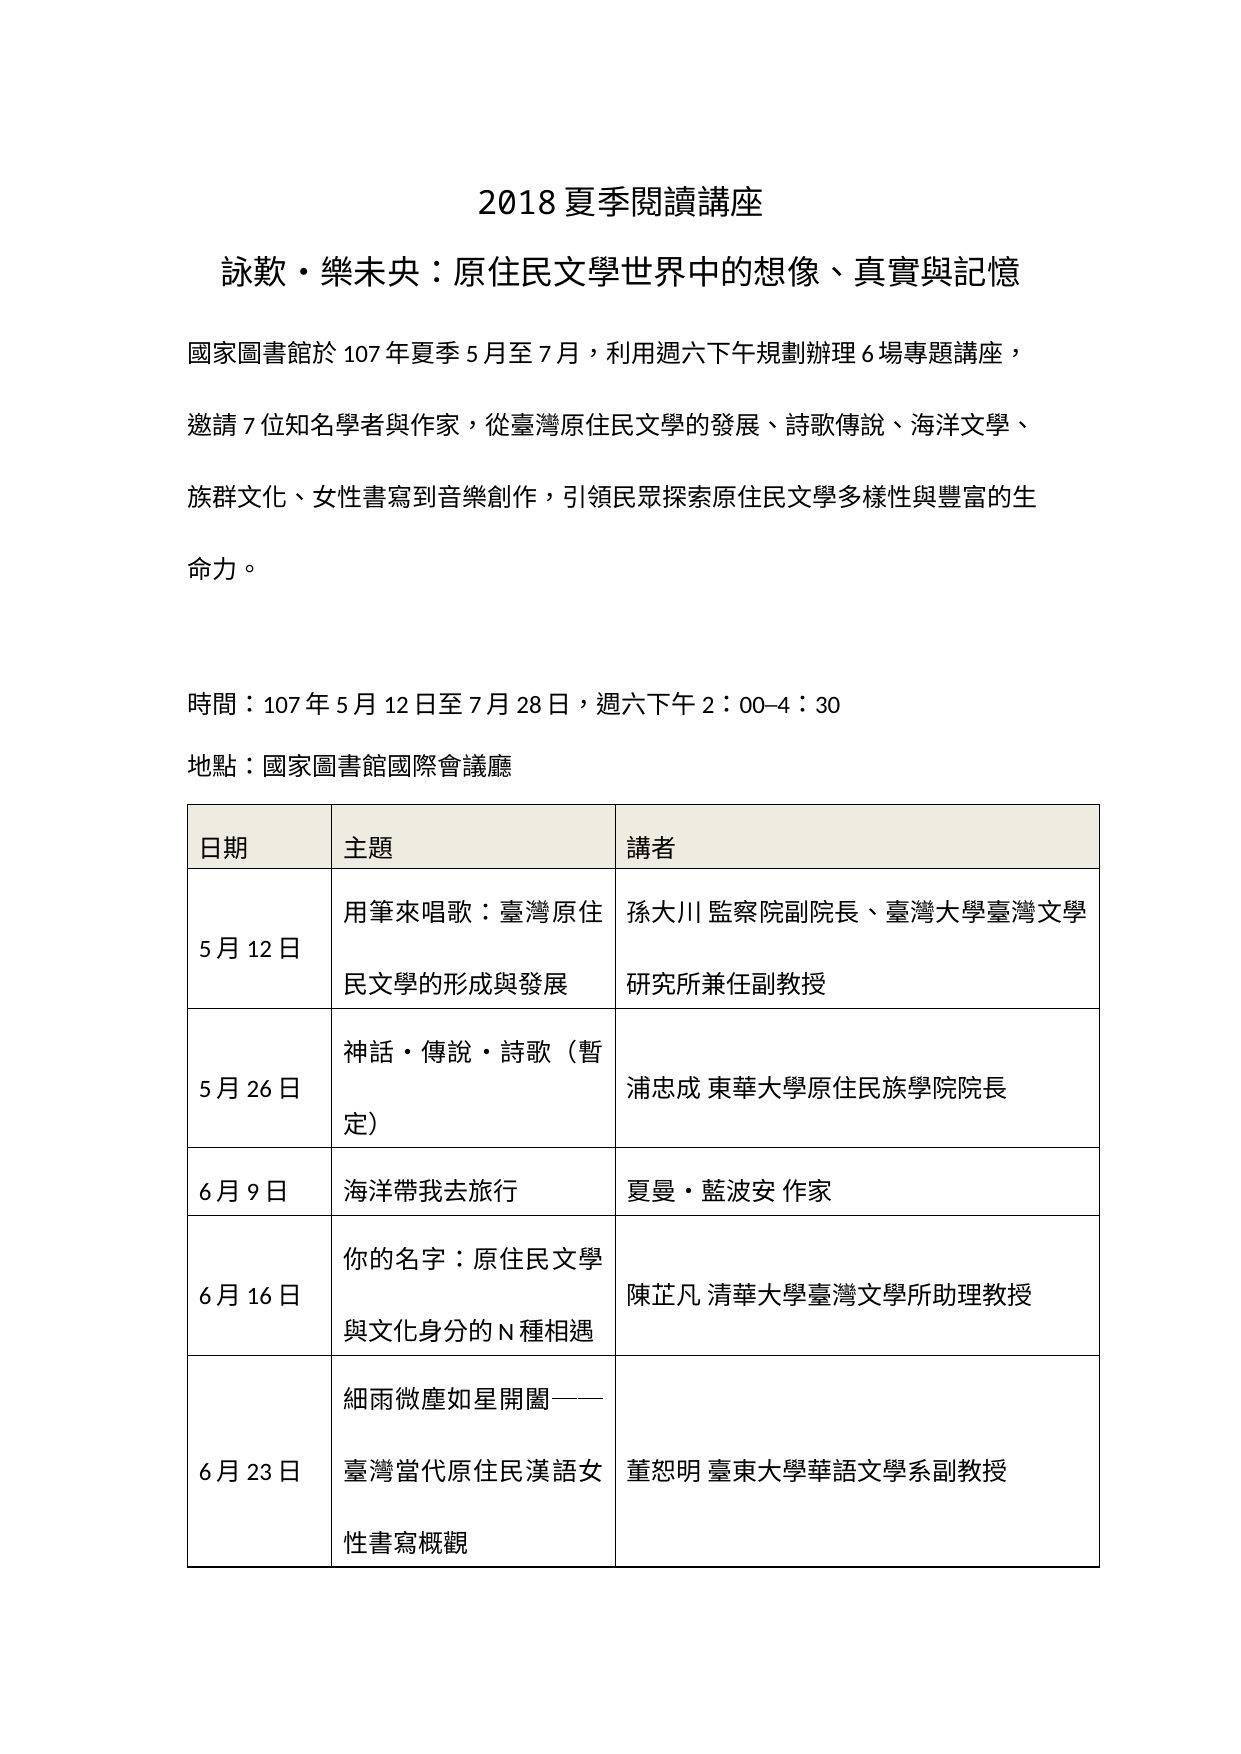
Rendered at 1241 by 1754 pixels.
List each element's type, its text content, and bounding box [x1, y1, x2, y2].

text 國家圖書館於107年夏季5月至7月，利用週六下午規劃辦理6場專題講座，邀請7位知名學者與作家，從臺灣原住民文學的發展、詩歌傳說、海洋文學、族群文化、女性書寫到音樂創作，引領民眾探索原住民文學多樣性與豐富的生命力。 [187, 310, 1053, 588]
table_cell 海洋帶我去旅行 [332, 1148, 615, 1215]
table_cell 細雨微塵如星開闔──臺灣當代原住民漢語女性書寫概觀 [332, 1356, 615, 1566]
text 時間：107年5月12日至7月28日，週六下午2：00─4：30 [187, 661, 1053, 723]
table_header 講者 [616, 805, 1099, 868]
table_cell 用筆來唱歌：臺灣原住民文學的形成與發展 [332, 869, 615, 1008]
table_header 日期 [188, 805, 331, 868]
table_cell 浦忠成 東華大學原住民族學院院長 [616, 1009, 1099, 1147]
table_cell 董恕明 臺東大學華語文學系副教授 [616, 1356, 1099, 1566]
table_cell 夏曼•藍波安 作家 [616, 1148, 1099, 1215]
table_cell 6月16日 [188, 1216, 331, 1355]
text 詠歎•樂未央：原住民文學世界中的想像、真實與記憶 [187, 228, 1053, 290]
table_cell 你的名字：原住民文學與文化身分的N種相遇 [332, 1216, 615, 1355]
table_cell 孫大川 監察院副院長、臺灣大學臺灣文學研究所兼任副教授 [616, 869, 1099, 1008]
table_cell 陳芷凡 清華大學臺灣文學所助理教授 [616, 1216, 1099, 1355]
table_cell 5月12日 [188, 869, 331, 1008]
table_header 主題 [332, 805, 615, 868]
table_cell 6月23日 [188, 1356, 331, 1566]
table_cell 5月26日 [188, 1009, 331, 1147]
table_cell 神話•傳說•詩歌（暫定） [332, 1009, 615, 1147]
table_cell 6月9日 [188, 1148, 331, 1215]
text 地點：國家圖書館國際會議廳 [187, 723, 1053, 786]
text 2018夏季閱讀講座 [187, 158, 1053, 221]
